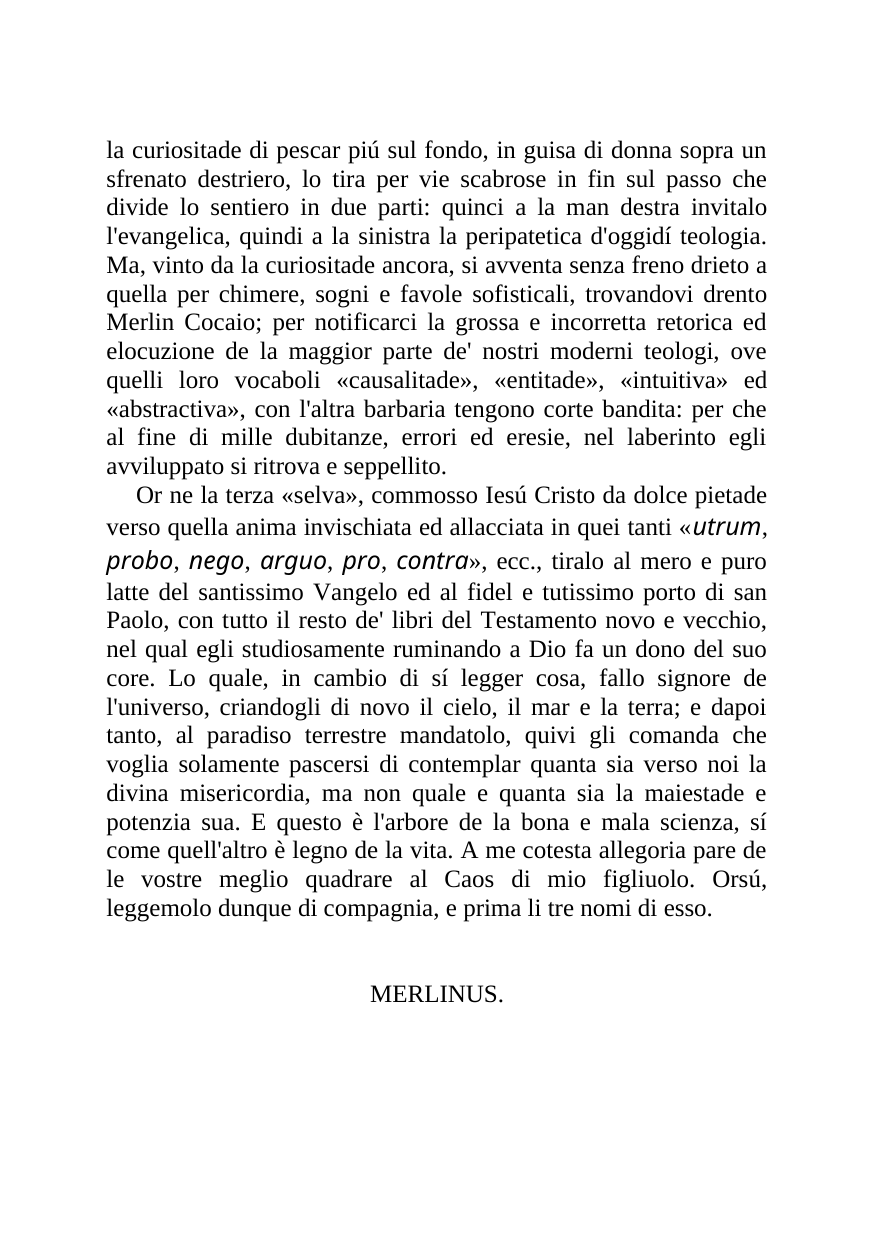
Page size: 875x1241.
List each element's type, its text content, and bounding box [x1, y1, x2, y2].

text la curiositade di pescar piú sul fondo, in guisa di donna sopra un sfrenato destriero, lo tira per vie scabrose in fin sul passo che divide lo sentiero in due parti: quinci a la man destra invitalo l'evangelica, quindi a la sinistra la peripatetica d'oggidí teologia. Ma, vinto da la curiositade ancora, si avventa senza freno drieto a quella per chimere, sogni e favole sofisticali, trovandovi drento Merlin Cocaio; per notificarci la grossa e incorretta retorica ed elocuzione de la maggior parte de' nostri moderni teologi, ove quelli loro vocaboli «causalitade», «entitade», «intuitiva» ed «abstractiva», con l'altra barbaria tengono corte bandita: per che al fine di mille dubitanze, errori ed eresie, nel laberinto egli avviluppato si ritrova e seppellito. [106, 135, 768, 480]
text MERLINUS. [106, 979, 768, 1008]
text Or ne la terza «selva», commosso Iesú Cristo da dolce pietade verso quella anima invischiata ed allacciata in quei tanti «utrum, probo, nego, arguo, pro, contra», ecc., tiralo al mero e puro latte del santissimo Vangelo ed al fidel e tutissimo porto di san Paolo, con tutto il resto de' libri del Testamento novo e vecchio, nel qual egli studiosamente ruminando a Dio fa un dono del suo core. Lo quale, in cambio di sí legger cosa, fallo signore de l'universo, criandogli di novo il cielo, il mar e la terra; e dapoi tanto, al paradiso terrestre mandatolo, quivi gli comanda che voglia solamente pascersi di contemplar quanta sia verso noi la divina misericordia, ma non quale e quanta sia la maiestade e potenzia sua. E questo è l'arbore de la bona e mala scienza, sí come quell'altro è legno de la vita. A me cotesta allegoria pare de le vostre meglio quadrare al Caos di mio figliuolo. Orsú, leggemolo dunque di compagnia, e prima li tre nomi di esso. [106, 480, 768, 922]
